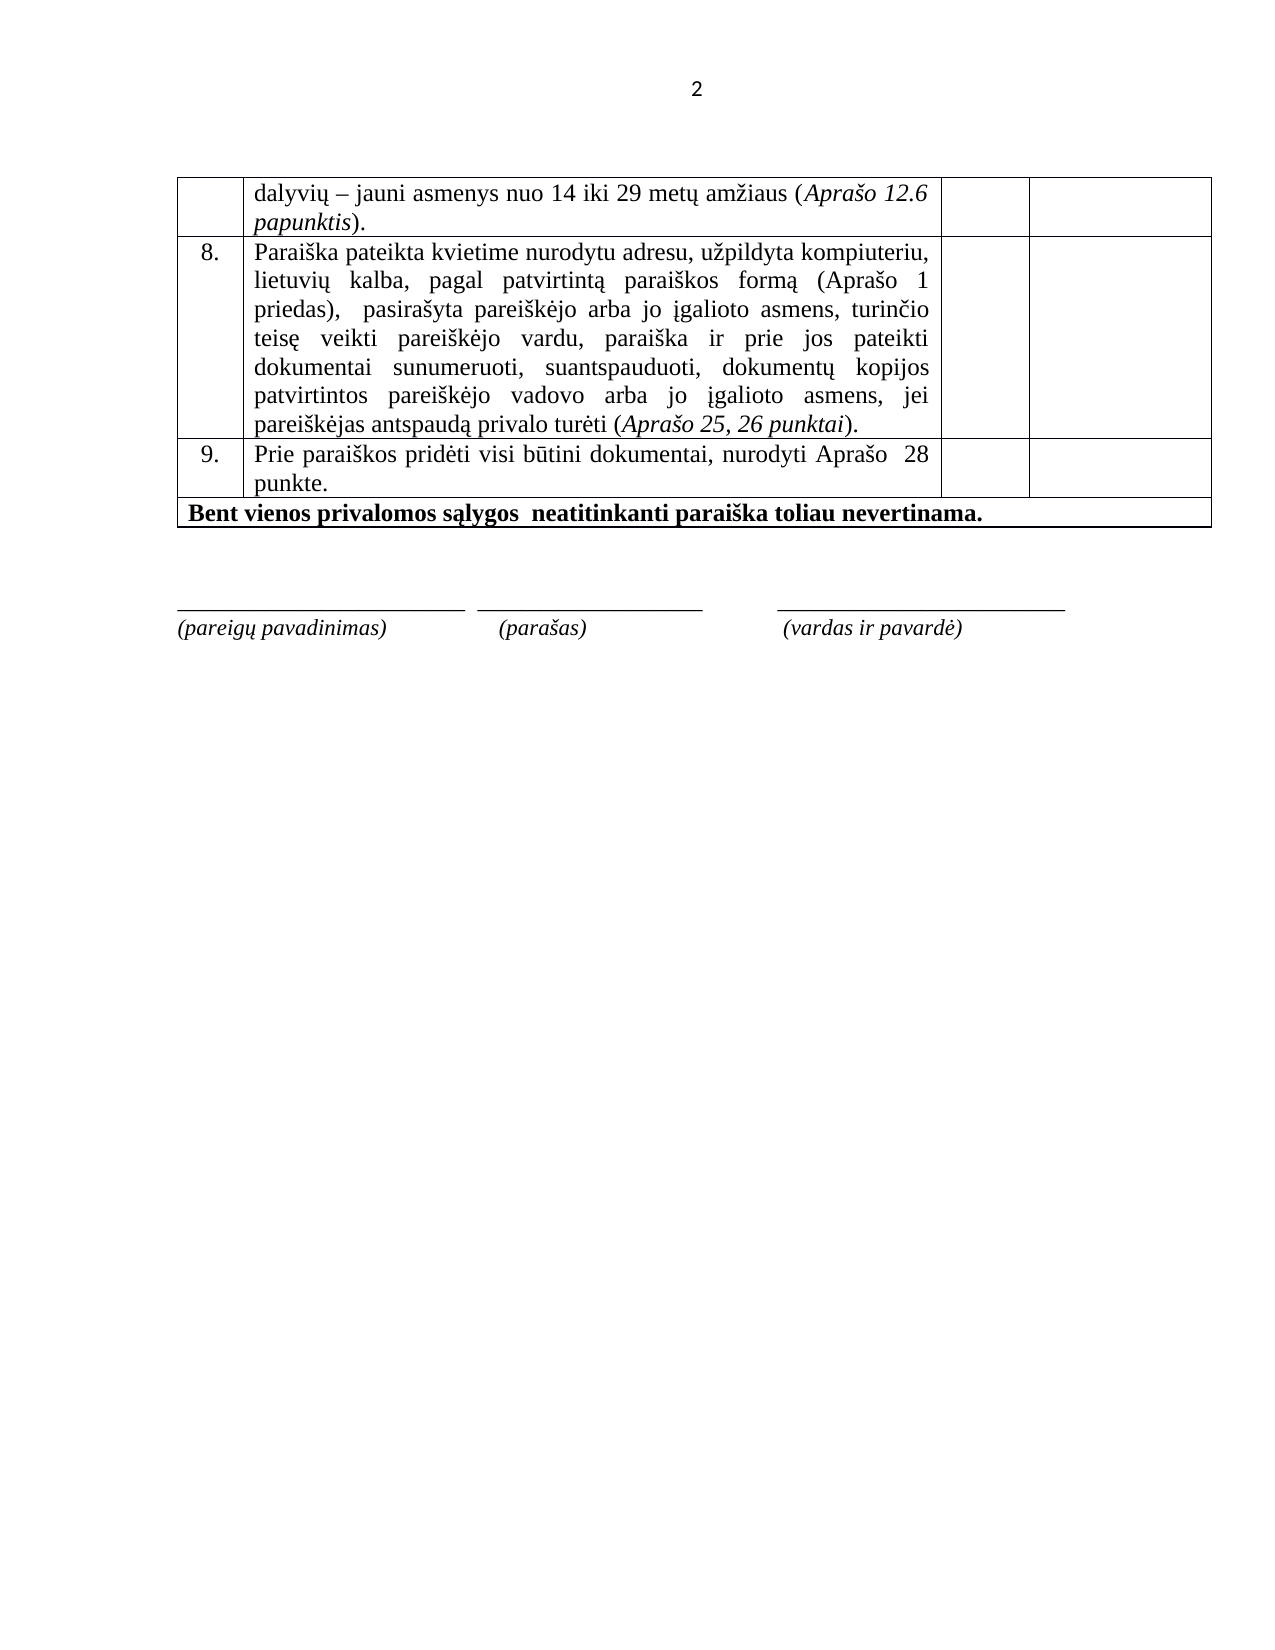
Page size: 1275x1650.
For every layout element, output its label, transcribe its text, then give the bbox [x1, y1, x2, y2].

table_cell dalyvių – jauni asmenys nuo 14 iki 29 metų amžiaus (Aprašo 12.6 papunktis). [244, 178, 941, 236]
text (pareigų pavadinimas) (parašas) (vardas ir pavardė) [177, 614, 1216, 640]
table_cell [1030, 439, 1211, 497]
table_cell [1030, 178, 1211, 236]
table_cell [942, 178, 1029, 236]
table_cell Paraiška pateikta kvietime nurodytu adresu, užpildyta kompiuteriu, lietuvių kalba, pagal patvirtintą paraiškos formą (Aprašo 1 priedas), pasirašyta pareiškėjo arba jo įgalioto asmens, turinčio teisę veikti pareiškėjo vardu, paraiška ir prie jos pateikti dokumentai sunumeruoti, suantspauduoti, dokumentų kopijos patvirtintos pareiškėjo vadovo arba jo įgalioto asmens, jei pareiškėjas antspaudą privalo turėti (Aprašo 25, 26 punktai). [244, 237, 941, 438]
table_cell Bent vienos privalomos sąlygos neatitinkanti paraiška toliau nevertinama. [178, 498, 1211, 526]
table_cell [1030, 237, 1211, 438]
table_cell 8. [178, 237, 243, 438]
table_cell [942, 439, 1029, 497]
table_cell [942, 237, 1029, 438]
table_cell [178, 178, 243, 236]
table_cell Prie paraiškos pridėti visi būtini dokumentai, nurodyti Aprašo 28 punkte. [244, 439, 941, 497]
text _______________________ __________________ _______________________ [177, 585, 1216, 614]
table_cell 9. [178, 439, 243, 497]
